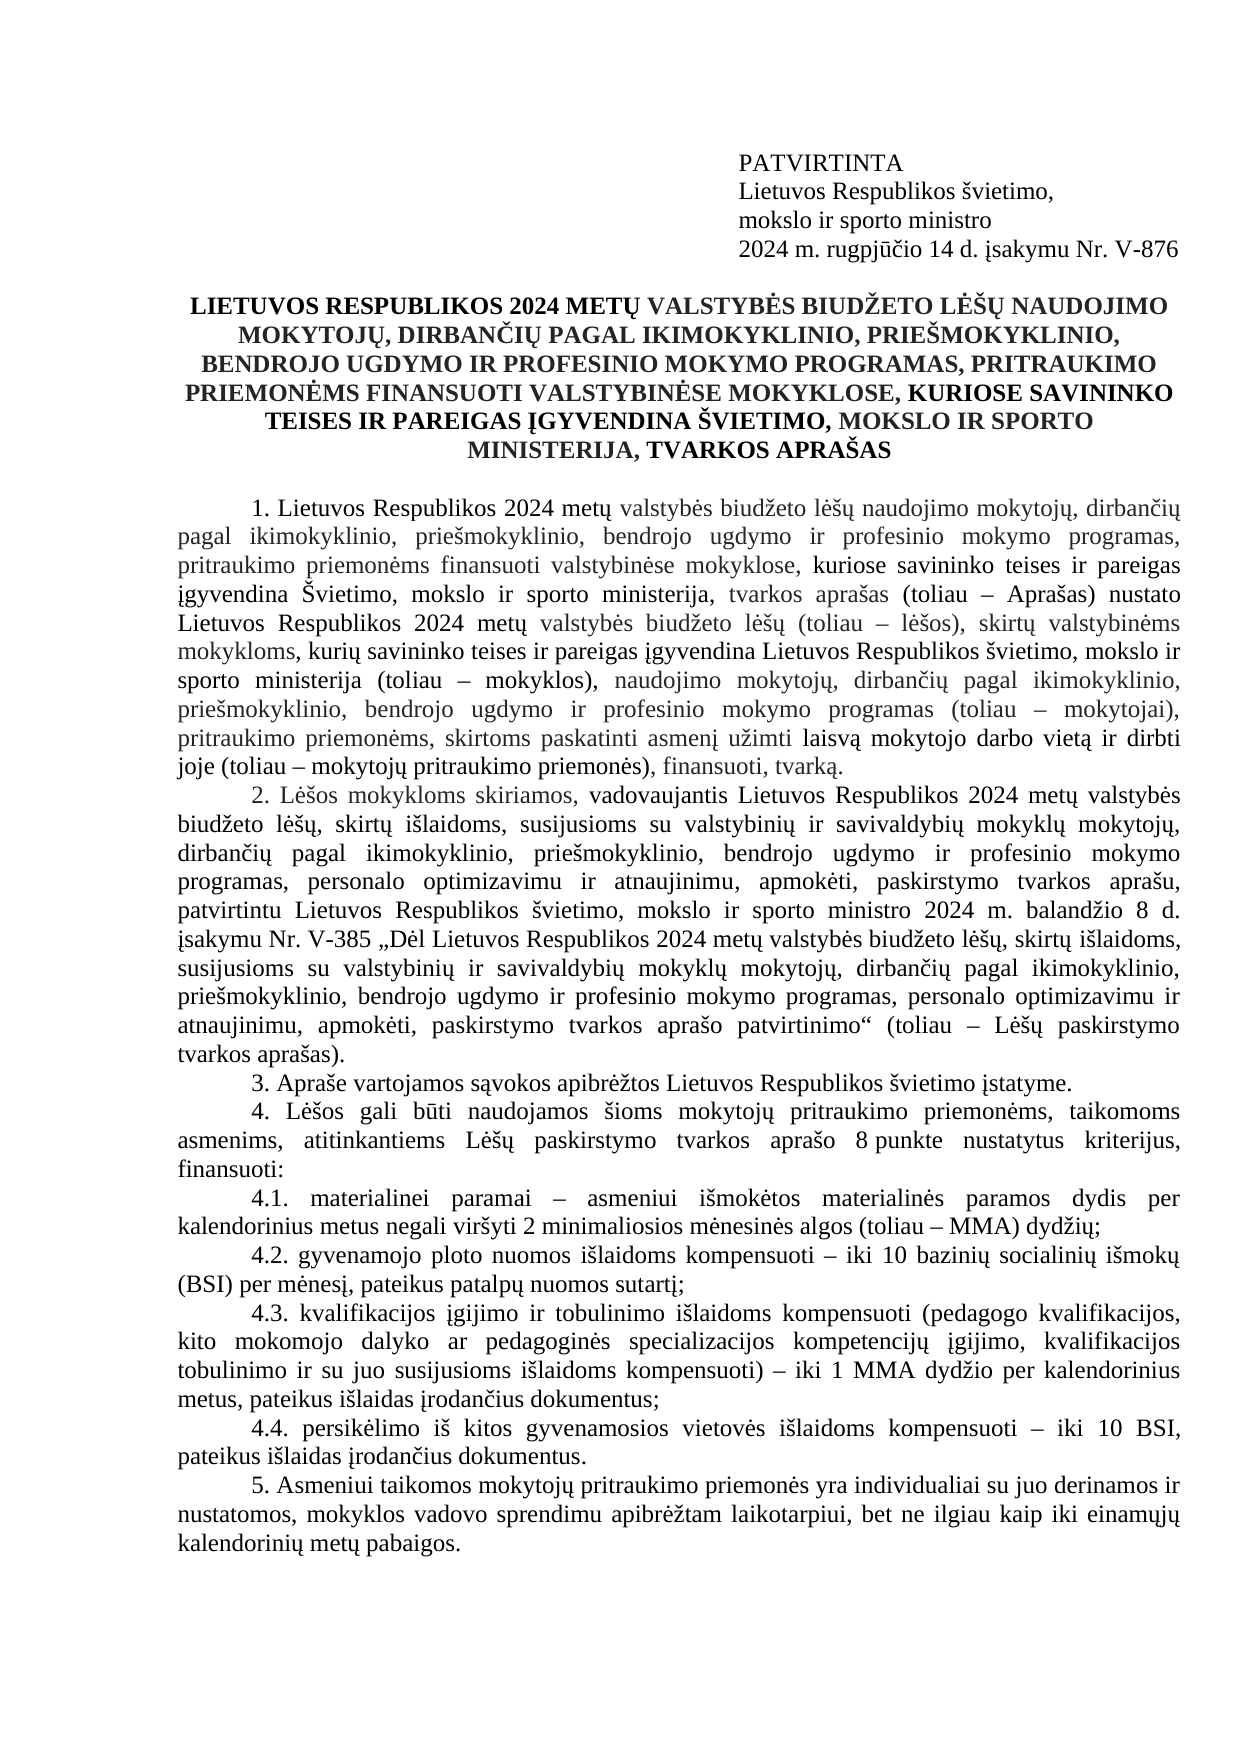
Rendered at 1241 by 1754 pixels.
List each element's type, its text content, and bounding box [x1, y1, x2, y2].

text 2. Lėšos mokykloms skiriamos, vadovaujantis Lietuvos Respublikos 2024 metų valstybės biudžeto lėšų, skirtų išlaidoms, susijusioms su valstybinių ir savivaldybių mokyklų mokytojų, dirbančių pagal ikimokyklinio, priešmokyklinio, bendrojo ugdymo ir profesinio mokymo programas, personalo optimizavimu ir atnaujinimu, apmokėti, paskirstymo tvarkos aprašu, patvirtintu Lietuvos Respublikos švietimo, mokslo ir sporto ministro 2024 m. balandžio 8 d. įsakymu Nr. V-385 „Dėl Lietuvos Respublikos 2024 metų valstybės biudžeto lėšų, skirtų išlaidoms, susijusioms su valstybinių ir savivaldybių mokyklų mokytojų, dirbančių pagal ikimokyklinio, priešmokyklinio, bendrojo ugdymo ir profesinio mokymo programas, personalo optimizavimu ir atnaujinimu, apmokėti, paskirstymo tvarkos aprašo patvirtinimo“ (toliau – Lėšų paskirstymo tvarkos aprašas). [177, 780, 1181, 1068]
text PATVIRTINTA [738, 148, 1181, 176]
text 2024 m. rugpjūčio 14 d. įsakymu Nr. V-876 [738, 234, 1181, 263]
text 4.3. kvalifikacijos įgijimo ir tobulinimo išlaidoms kompensuoti (pedagogo kvalifikacijos, kito mokomojo dalyko ar pedagoginės specializacijos kompetencijų įgijimo, kvalifikacijos tobulinimo ir su juo susijusioms išlaidoms kompensuoti) – iki 1 MMA dydžio per kalendorinius metus, pateikus išlaidas įrodančius dokumentus; [177, 1298, 1181, 1413]
text 1. Lietuvos Respublikos 2024 metų valstybės biudžeto lėšų naudojimo mokytojų, dirbančių pagal ikimokyklinio, priešmokyklinio, bendrojo ugdymo ir profesinio mokymo programas, pritraukimo priemonėms finansuoti valstybinėse mokyklose, kuriose savininko teises ir pareigas įgyvendina Švietimo, mokslo ir sporto ministerija, tvarkos aprašas (toliau – Aprašas) nustato Lietuvos Respublikos 2024 metų valstybės biudžeto lėšų (toliau – lėšos), skirtų valstybinėms mokykloms, kurių savininko teises ir pareigas įgyvendina Lietuvos Respublikos švietimo, mokslo ir sporto ministerija (toliau – mokyklos), naudojimo mokytojų, dirbančių pagal ikimokyklinio, priešmokyklinio, bendrojo ugdymo ir profesinio mokymo programas (toliau – mokytojai), pritraukimo priemonėms, skirtoms paskatinti asmenį užimti laisvą mokytojo darbo vietą ir dirbti joje (toliau – mokytojų pritraukimo priemonės), finansuoti, tvarką. [177, 493, 1181, 780]
text Lietuvos Respublikos 2024 METŲ VALSTYBĖS BIUDŽETO LĖŠŲ NAUDOJIMO MOKYTOJŲ, DIRBANČIŲ PAGAL IKIMOKYKLINIO, PRIEŠMOKYKLINIO, BENDROJO UGDYMO IR PROFESINIO MOKYMO PROGRAMAS, PRITRAUKIMO PRIEMONĖMS FINANSUOTI VALSTYBINĖSE MOKYKLOSE, KURIOSE SAVININKO TEISES IR PAREIGAS ĮGYVENDINA ŠVIETIMO, MOKSLO IR SPORTO MINISTERIJA, TVARKOS APRAŠAS [177, 291, 1181, 464]
text 4.4. persikėlimo iš kitos gyvenamosios vietovės išlaidoms kompensuoti – iki 10 BSI, pateikus išlaidas įrodančius dokumentus. [177, 1413, 1181, 1470]
text mokslo ir sporto ministro [738, 205, 1181, 234]
text 4.1. materialinei paramai – asmeniui išmokėtos materialinės paramos dydis per kalendorinius metus negali viršyti 2 minimaliosios mėnesinės algos (toliau – MMA) dydžių; [177, 1183, 1181, 1240]
text 3. Apraše vartojamos sąvokos apibrėžtos Lietuvos Respublikos švietimo įstatyme. [177, 1068, 1181, 1096]
text Lietuvos Respublikos švietimo, [738, 176, 1181, 205]
text 5. Asmeniui taikomos mokytojų pritraukimo priemonės yra individualiai su juo derinamos ir nustatomos, mokyklos vadovo sprendimu apibrėžtam laikotarpiui, bet ne ilgiau kaip iki einamųjų kalendorinių metų pabaigos. [177, 1470, 1181, 1556]
text 4.2. gyvenamojo ploto nuomos išlaidoms kompensuoti – iki 10 bazinių socialinių išmokų (BSI) per mėnesį, pateikus patalpų nuomos sutartį; [177, 1240, 1181, 1298]
text 4. Lėšos gali būti naudojamos šioms mokytojų pritraukimo priemonėms, taikomoms asmenims, atitinkantiems Lėšų paskirstymo tvarkos aprašo 8 punkte nustatytus kriterijus, finansuoti: [177, 1096, 1181, 1183]
